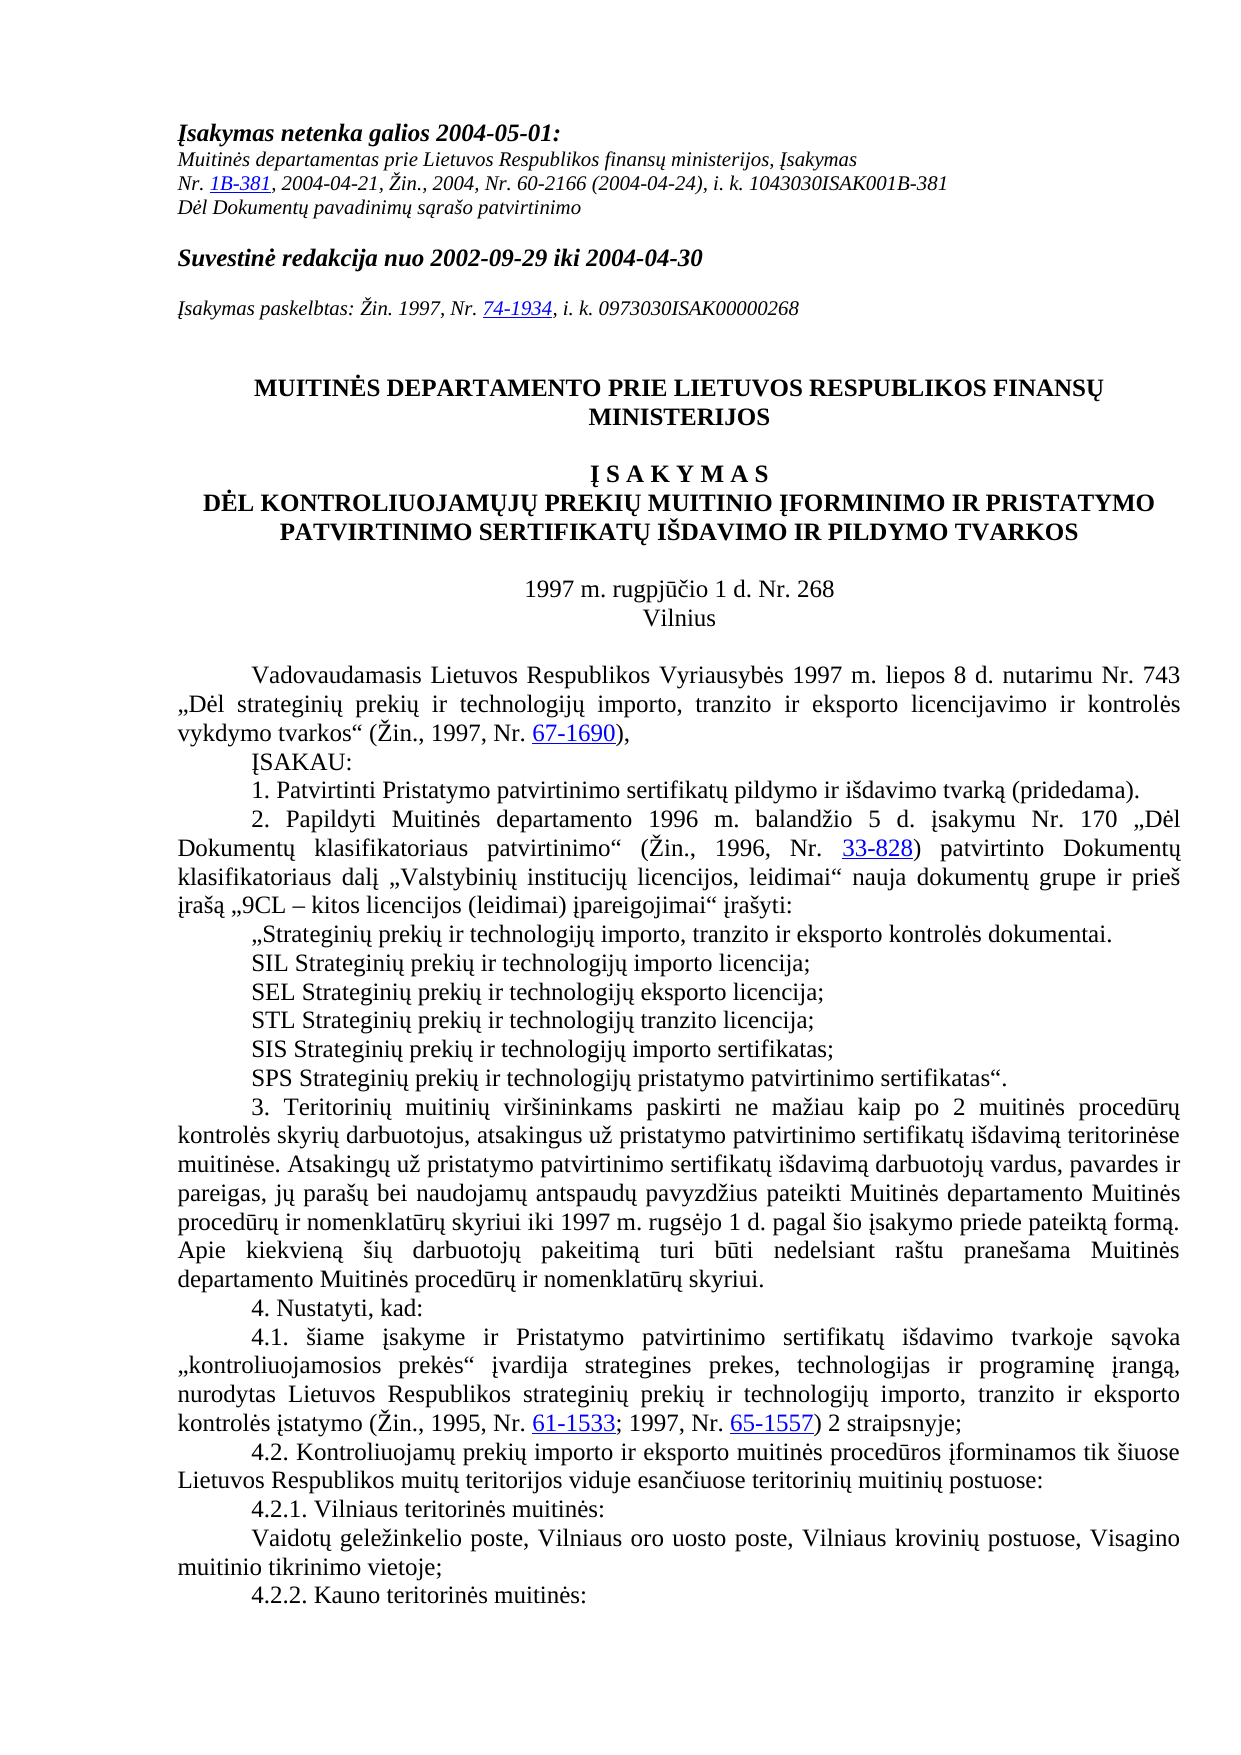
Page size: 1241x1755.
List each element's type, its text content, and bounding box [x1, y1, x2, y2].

text Muitinės departamentas prie Lietuvos Respublikos finansų ministerijos, Įsakymas [177, 147, 1181, 171]
text Įsakymas netenka galios 2004-05-01: [177, 118, 1181, 147]
text 4. Nustatyti, kad: [177, 1293, 1181, 1322]
text Vadovaudamasis Lietuvos Respublikos Vyriausybės 1997 m. liepos 8 d. nutarimu Nr. 743 „Dėl strateginių prekių ir technologijų importo, tranzito ir eksporto licencijavimo ir kontrolės vykdymo tvarkos“ (Žin., 1997, Nr. 67-1690), [177, 660, 1181, 747]
text „Strateginių prekių ir technologijų importo, tranzito ir eksporto kontrolės dokumentai. [177, 919, 1181, 948]
text Įsakymas paskelbtas: Žin. 1997, Nr. 74-1934, i. k. 0973030ISAK00000268 [177, 296, 1181, 320]
text STL Strateginių prekių ir technologijų tranzito licencija; [177, 1005, 1181, 1034]
text 2. Papildyti Muitinės departamento 1996 m. balandžio 5 d. įsakymu Nr. 170 „Dėl Dokumentų klasifikatoriaus patvirtinimo“ (Žin., 1996, Nr. 33-828) patvirtinto Dokumentų klasifikatoriaus dalį „Valstybinių institucijų licencijos, leidimai“ nauja dokumentų grupe ir prieš įrašą „9CL – kitos licencijos (leidimai) įpareigojimai“ įrašyti: [177, 804, 1181, 919]
text Nr. 1B-381, 2004-04-21, Žin., 2004, Nr. 60-2166 (2004-04-24), i. k. 1043030ISAK001B-381 [177, 171, 1181, 195]
text 1. Patvirtinti Pristatymo patvirtinimo sertifikatų pildymo ir išdavimo tvarką (pridedama). [177, 775, 1181, 804]
text Dėl Dokumentų pavadinimų sąrašo patvirtinimo [177, 195, 1181, 219]
text 4.2.1. Vilniaus teritorinės muitinės: [177, 1494, 1181, 1523]
text 4.1. šiame įsakyme ir Pristatymo patvirtinimo sertifikatų išdavimo tvarkoje sąvoka „kontroliuojamosios prekės“ įvardija strategines prekes, technologijas ir programinę įrangą, nurodytas Lietuvos Respublikos strateginių prekių ir technologijų importo, tranzito ir eksporto kontrolės įstatymo (Žin., 1995, Nr. 61-1533; 1997, Nr. 65-1557) 2 straipsnyje; [177, 1322, 1181, 1437]
text DĖL KONTROLIUOJAMŲJŲ PREKIŲ MUITINIO ĮFORMINIMO IR PRISTATYMO PATVIRTINIMO SERTIFIKATŲ IŠDAVIMO IR PILDYMO TVARKOS [177, 488, 1181, 545]
text Suvestinė redakcija nuo 2002-09-29 iki 2004-04-30 [177, 243, 1181, 272]
text 4.2. Kontroliuojamų prekių importo ir eksporto muitinės procedūros įforminamos tik šiuose Lietuvos Respublikos muitų teritorijos viduje esančiuose teritorinių muitinių postuose: [177, 1437, 1181, 1494]
text Vilnius [177, 603, 1181, 632]
text 1997 m. rugpjūčio 1 d. Nr. 268 [177, 574, 1181, 603]
text SIS Strateginių prekių ir technologijų importo sertifikatas; [177, 1034, 1181, 1063]
text Į S A K Y M A S [177, 459, 1181, 488]
text 4.2.2. Kauno teritorinės muitinės: [177, 1580, 1181, 1609]
text SEL Strateginių prekių ir technologijų eksporto licencija; [177, 977, 1181, 1005]
text SPS Strateginių prekių ir technologijų pristatymo patvirtinimo sertifikatas“. [177, 1063, 1181, 1092]
text ĮSAKAU: [177, 747, 1181, 775]
text SIL Strateginių prekių ir technologijų importo licencija; [177, 948, 1181, 977]
text MUITINĖS DEPARTAMENTO PRIE LIETUVOS RESPUBLIKOS FINANSŲ MINISTERIJOS [177, 373, 1181, 430]
text 3. Teritorinių muitinių viršininkams paskirti ne mažiau kaip po 2 muitinės procedūrų kontrolės skyrių darbuotojus, atsakingus už pristatymo patvirtinimo sertifikatų išdavimą teritorinėse muitinėse. Atsakingų už pristatymo patvirtinimo sertifikatų išdavimą darbuotojų vardus, pavardes ir pareigas, jų parašų bei naudojamų antspaudų pavyzdžius pateikti Muitinės departamento Muitinės procedūrų ir nomenklatūrų skyriui iki 1997 m. rugsėjo 1 d. pagal šio įsakymo priede pateiktą formą. Apie kiekvieną šių darbuotojų pakeitimą turi būti nedelsiant raštu pranešama Muitinės departamento Muitinės procedūrų ir nomenklatūrų skyriui. [177, 1092, 1181, 1293]
text Vaidotų geležinkelio poste, Vilniaus oro uosto poste, Vilniaus krovinių postuose, Visagino muitinio tikrinimo vietoje; [177, 1523, 1181, 1580]
